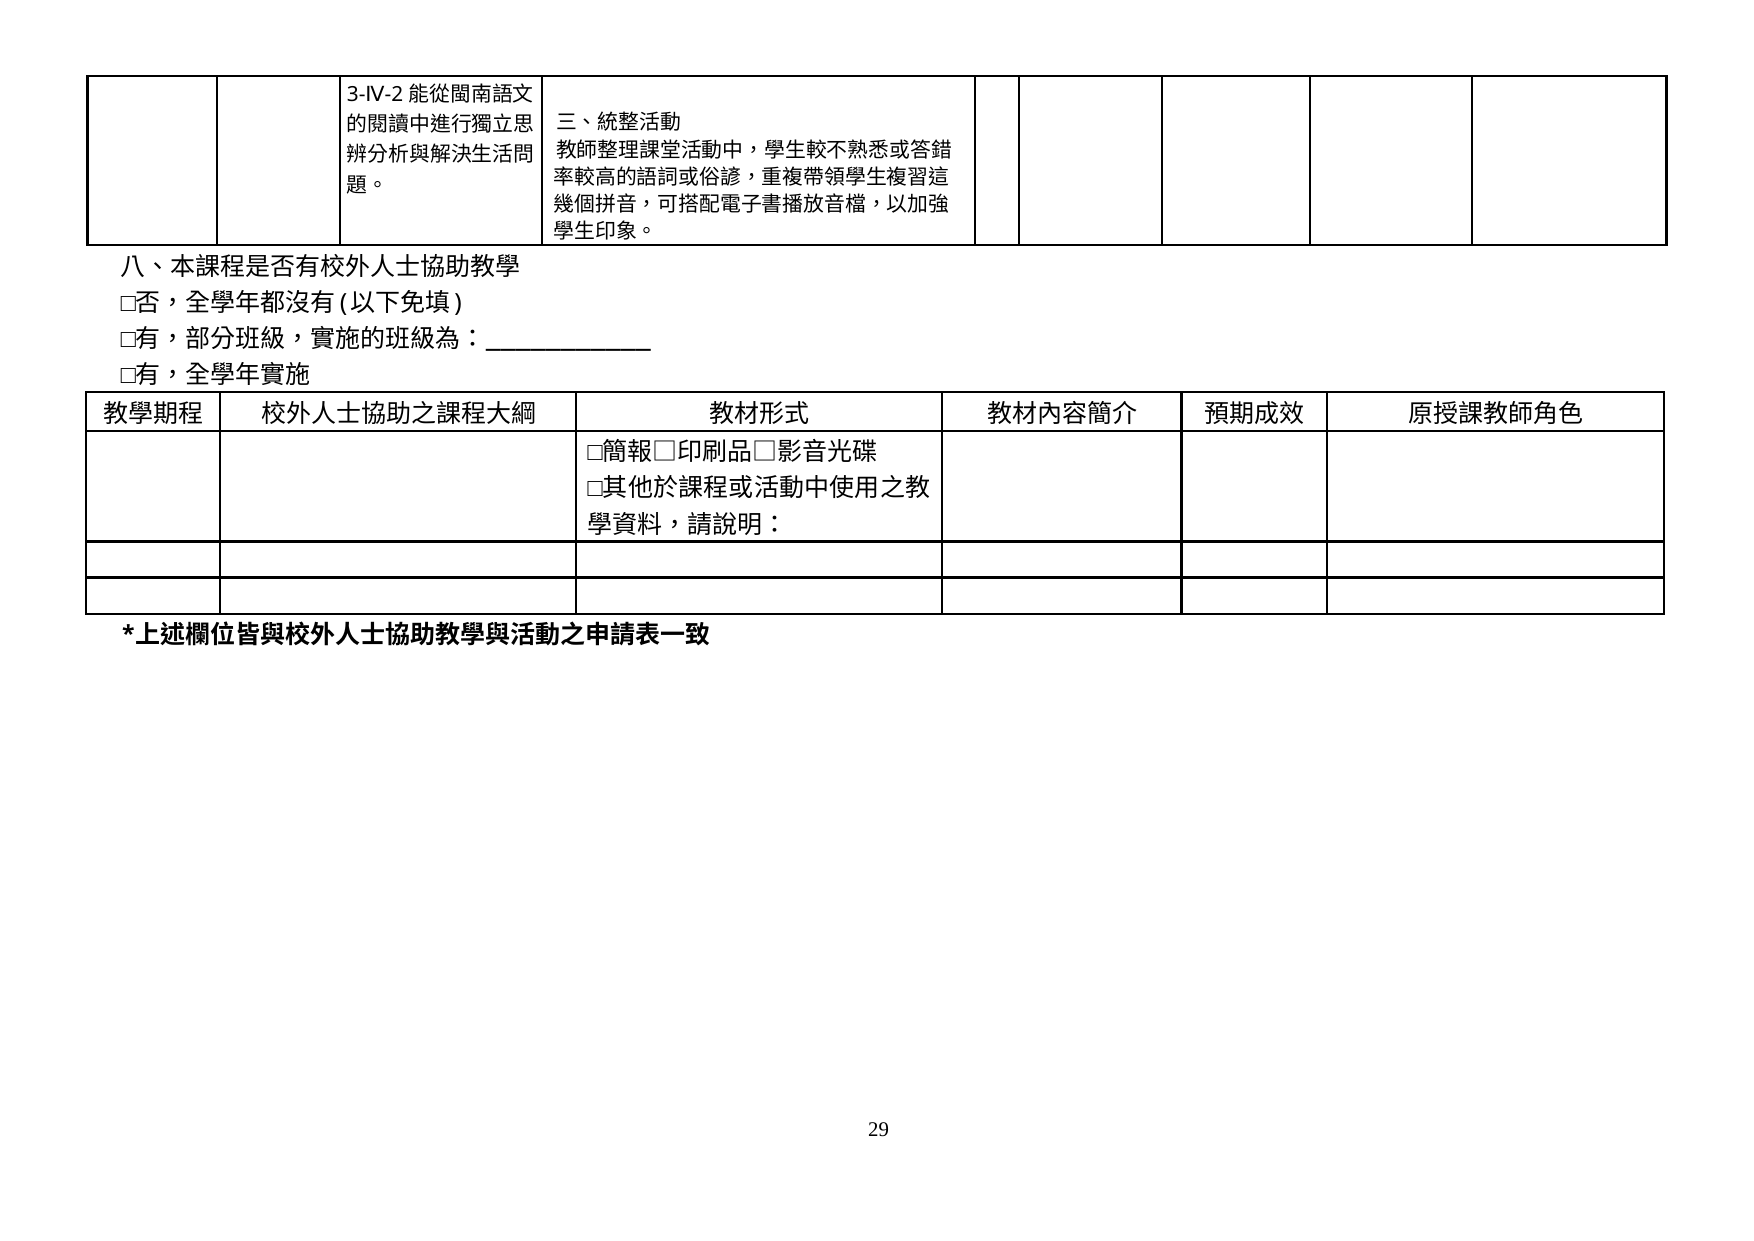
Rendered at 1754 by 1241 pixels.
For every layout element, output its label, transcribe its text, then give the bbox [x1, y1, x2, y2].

text 八、本課程是否有校外人士協助教學 [118, 246, 1636, 282]
table_cell [218, 77, 339, 244]
table_cell [1328, 579, 1663, 613]
table_cell 3-Ⅳ-2 能從閩南語文的閱讀中進行獨立思辨分析與解決生活問題。 [341, 77, 541, 244]
table_cell [221, 432, 575, 540]
table_header 教材內容簡介 [943, 393, 1180, 429]
table_cell [1473, 77, 1665, 244]
table_cell [1183, 543, 1326, 576]
text *上述欄位皆與校外人士協助教學與活動之申請表一致 [118, 615, 1636, 651]
table_cell [87, 579, 219, 613]
table_cell [943, 579, 1180, 613]
table_cell □簡報□印刷品□影音光碟 □其他於課程或活動中使用之教學資料，請說明： [577, 432, 941, 540]
table_cell [87, 543, 219, 576]
text □有，部分班級，實施的班級為：___________ [118, 319, 1636, 355]
text □有，全學年實施 [118, 355, 1636, 391]
text □否，全學年都沒有(以下免填) [118, 282, 1636, 319]
table_header 校外人士協助之課程大綱 [221, 393, 575, 429]
table_cell [1020, 77, 1161, 244]
table_cell [577, 543, 941, 576]
table_cell [87, 432, 219, 540]
table_cell [577, 579, 941, 613]
table_cell [1183, 432, 1326, 540]
table_header 預期成效 [1183, 393, 1326, 429]
table_cell [221, 579, 575, 613]
table_cell [1163, 77, 1309, 244]
table_header 原授課教師角色 [1328, 393, 1663, 429]
table_cell [976, 77, 1018, 244]
table_cell [221, 543, 575, 576]
table_cell [1311, 77, 1471, 244]
table_header 教學期程 [87, 393, 219, 429]
table_cell [943, 432, 1180, 540]
table_cell [1183, 579, 1326, 613]
table_cell [943, 543, 1180, 576]
table_cell [1328, 432, 1663, 540]
table_header 教材形式 [577, 393, 941, 429]
table_cell [89, 77, 216, 244]
table_cell [1328, 543, 1663, 576]
table_cell 三、統整活動 教師整理課堂活動中，學生較不熟悉或答錯率較高的語詞或俗諺，重複帶領學生複習這幾個拼音，可搭配電子書播放音檔，以加強學生印象。 [543, 77, 974, 244]
